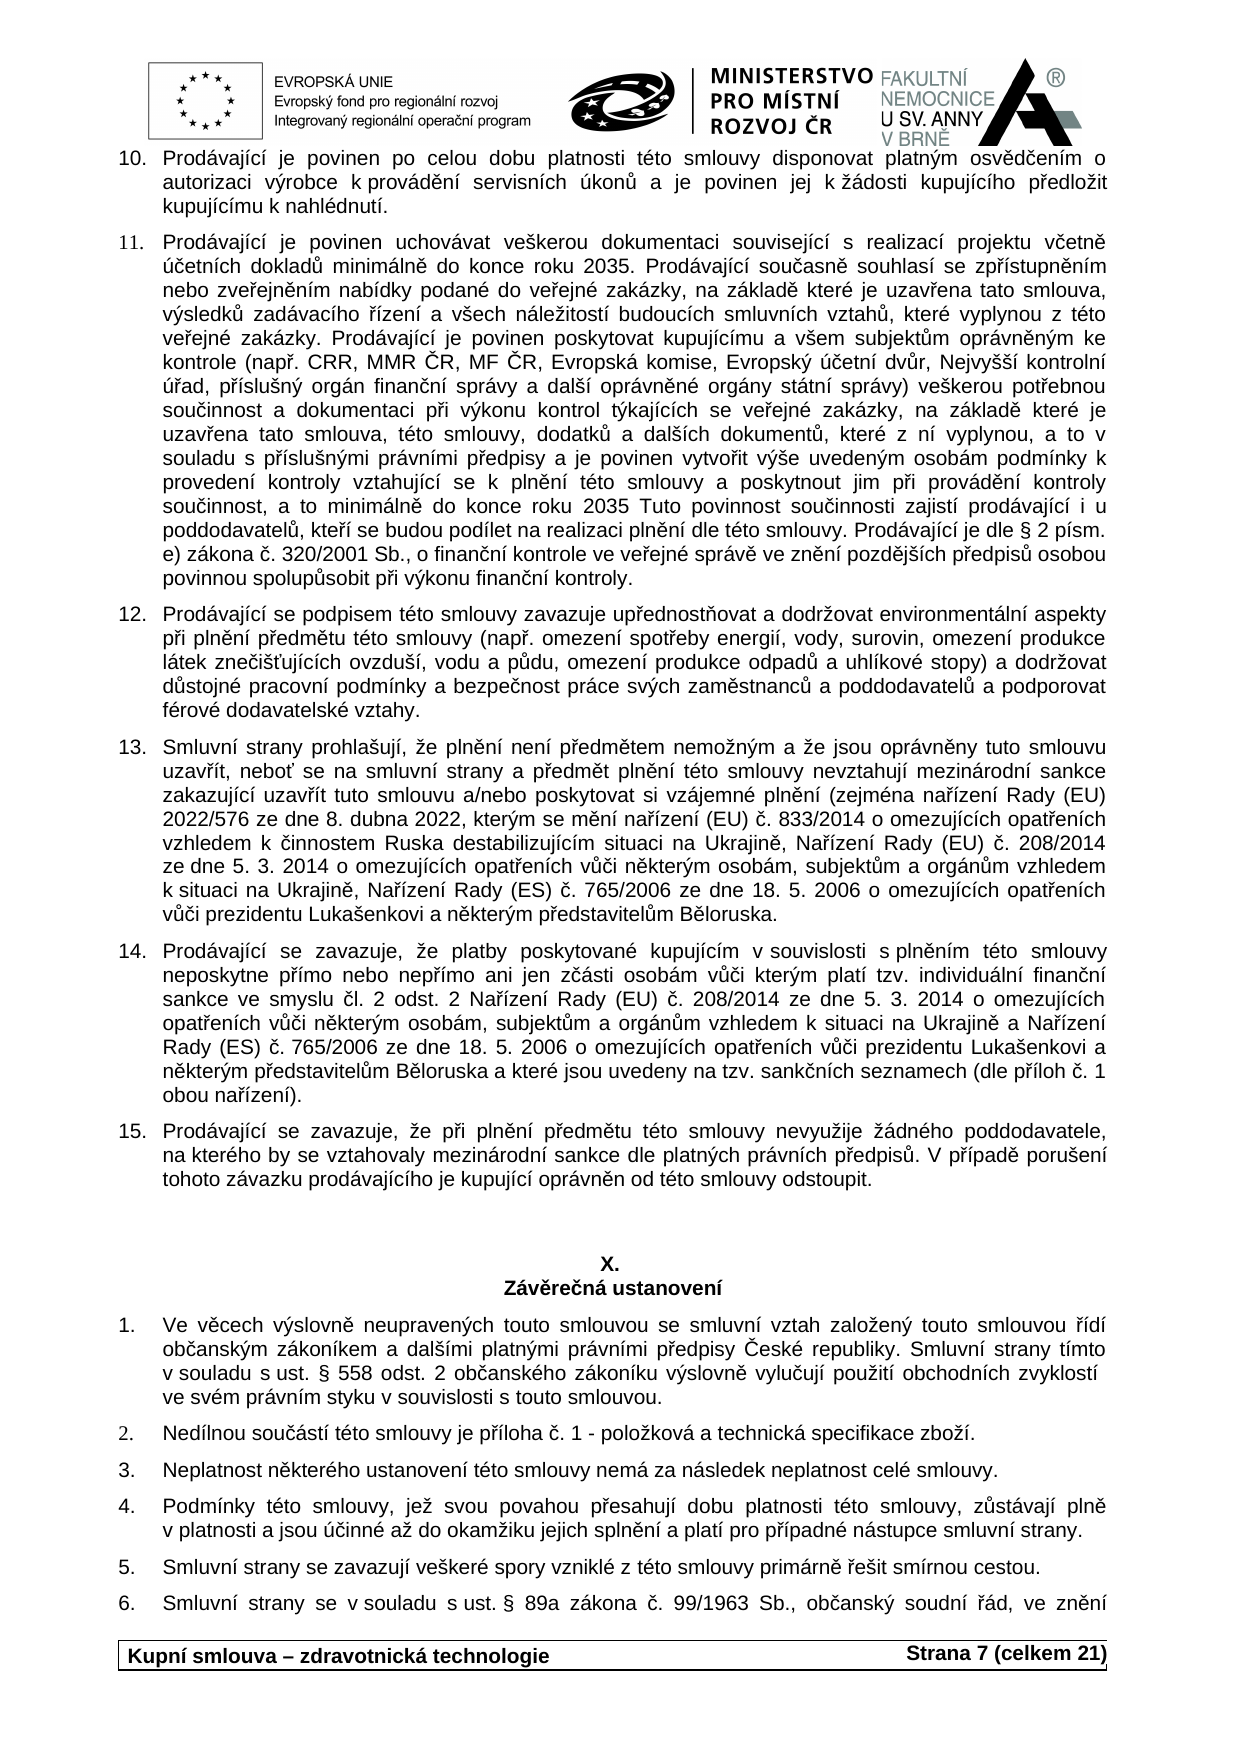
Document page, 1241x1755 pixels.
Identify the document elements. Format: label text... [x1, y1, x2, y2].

list Prodávající se podpisem této smlouvy zavazuje upřednostňovat a dodržovat environmentální aspekty při plnění předmětu této smlouvy (např. omezení spotřeby energií, vody, surovin, omezení produkce látek znečišťujících ovzduší, vodu a půdu, omezení produkce odpadů a uhlíkové stopy) a dodržovat důstojné pracovní podmínky a bezpečnost práce svých zaměstnanců a poddodavatelů a podporovat férové dodavatelské vztahy. [118, 602, 1107, 722]
text X. [118, 1252, 1107, 1276]
list Prodávající je povinen uchovávat veškerou dokumentaci související s realizací projektu včetně účetních dokladů minimálně do konce roku 2035. Prodávající současně souhlasí se zpřístupněním nebo zveřejněním nabídky podané do veřejné zakázky, na základě které je uzavřena tato smlouva, výsledků zadávacího řízení a všech náležitostí budoucích smluvních vztahů, které vyplynou z této veřejné zakázky. Prodávající je povinen poskytovat kupujícímu a všem subjektům oprávněným ke kontrole (např. CRR, MMR ČR, MF ČR, Evropská komise, Evropský účetní dvůr, Nejvyšší kontrolní úřad, příslušný orgán finanční správy a další oprávněné orgány státní správy) veškerou potřebnou součinnost a dokumentaci při výkonu kontrol týkajících se veřejné zakázky, na základě které je uzavřena tato smlouva, této smlouvy, dodatků a dalších dokumentů, které z ní vyplynou, a to v souladu s příslušnými právními předpisy a je povinen vytvořit výše uvedeným osobám podmínky k provedení kontroly vztahující se k plnění této smlouvy a poskytnout jim při provádění kontroly součinnost, a to minimálně do konce roku 2035 Tuto povinnost součinnosti zajistí prodávající i u poddodavatelů, kteří se budou podílet na realizaci plnění dle této smlouvy. Prodávající je dle § 2 písm. e) zákona č. 320/2001 Sb., o finanční kontrole ve veřejné správě ve znění pozdějších předpisů osobou povinnou spolupůsobit při výkonu finanční kontroly. [118, 230, 1107, 590]
text Závěrečná ustanovení [118, 1276, 1107, 1300]
list Prodávající je povinen po celou dobu platnosti této smlouvy disponovat platným osvědčením o autorizaci výrobce k provádění servisních úkonů a je povinen jej k žádosti kupujícího předložit kupujícímu k nahlédnutí. [118, 146, 1107, 218]
list Nedílnou součástí této smlouvy je příloha č. 1 - položková a technická specifikace zboží. [118, 1421, 1107, 1445]
list Smluvní strany se zavazují veškeré spory vzniklé z této smlouvy primárně řešit smírnou cestou. [118, 1554, 1107, 1578]
list Smluvní strany se v souladu s ust. § 89a zákona č. 99/1963 Sb., občanský soudní řád, ve znění [118, 1591, 1107, 1615]
list Prodávající se zavazuje, že platby poskytované kupujícím v souvislosti s plněním této smlouvy neposkytne přímo nebo nepřímo ani jen zčásti osobám vůči kterým platí tzv. individuální finanční sankce ve smyslu čl. 2 odst. 2 Nařízení Rady (EU) č. 208/2014 ze dne 5. 3. 2014 o omezujících opatřeních vůči některým osobám, subjektům a orgánům vzhledem k situaci na Ukrajině a Nařízení Rady (ES) č. 765/2006 ze dne 18. 5. 2006 o omezujících opatřeních vůči prezidentu Lukašenkovi a některým představitelům Běloruska a které jsou uvedeny na tzv. sankčních seznamech (dle příloh č. 1 obou nařízení). [118, 939, 1107, 1106]
list Smluvní strany prohlašují, že plnění není předmětem nemožným a že jsou oprávněny tuto smlouvu uzavřít, neboť se na smluvní strany a předmět plnění této smlouvy nevztahují mezinárodní sankce zakazující uzavřít tuto smlouvu a/nebo poskytovat si vzájemné plnění (zejména nařízení Rady (EU) 2022/576 ze dne 8. dubna 2022, kterým se mění nařízení (EU) č. 833/2014 o omezujících opatřeních vzhledem k činnostem Ruska destabilizujícím situaci na Ukrajině, Nařízení Rady (EU) č. 208/2014 ze dne 5. 3. 2014 o omezujících opatřeních vůči některým osobám, subjektům a orgánům vzhledem k situaci na Ukrajině, Nařízení Rady (ES) č. 765/2006 ze dne 18. 5. 2006 o omezujících opatřeních vůči prezidentu Lukašenkovi a některým představitelům Běloruska. [118, 734, 1107, 926]
list Neplatnost některého ustanovení této smlouvy nemá za následek neplatnost celé smlouvy. [118, 1458, 1107, 1482]
list Podmínky této smlouvy, jež svou povahou přesahují dobu platnosti této smlouvy, zůstávají plně v platnosti a jsou účinné až do okamžiku jejich splnění a platí pro případné nástupce smluvní strany. [118, 1494, 1107, 1542]
list Ve věcech výslovně neupravených touto smlouvou se smluvní vztah založený touto smlouvou řídí občanským zákoníkem a dalšími platnými právními předpisy České republiky. Smluvní strany tímto v souladu s ust. § 558 odst. 2 občanského zákoníku výslovně vylučují použití obchodních zvyklostí ve svém právním styku v souvislosti s touto smlouvou. [118, 1313, 1107, 1408]
list Prodávající se zavazuje, že při plnění předmětu této smlouvy nevyužije žádného poddodavatele, na kterého by se vztahovaly mezinárodní sankce dle platných právních předpisů. V případě porušení tohoto závazku prodávajícího je kupující oprávněn od této smlouvy odstoupit. [118, 1119, 1107, 1191]
